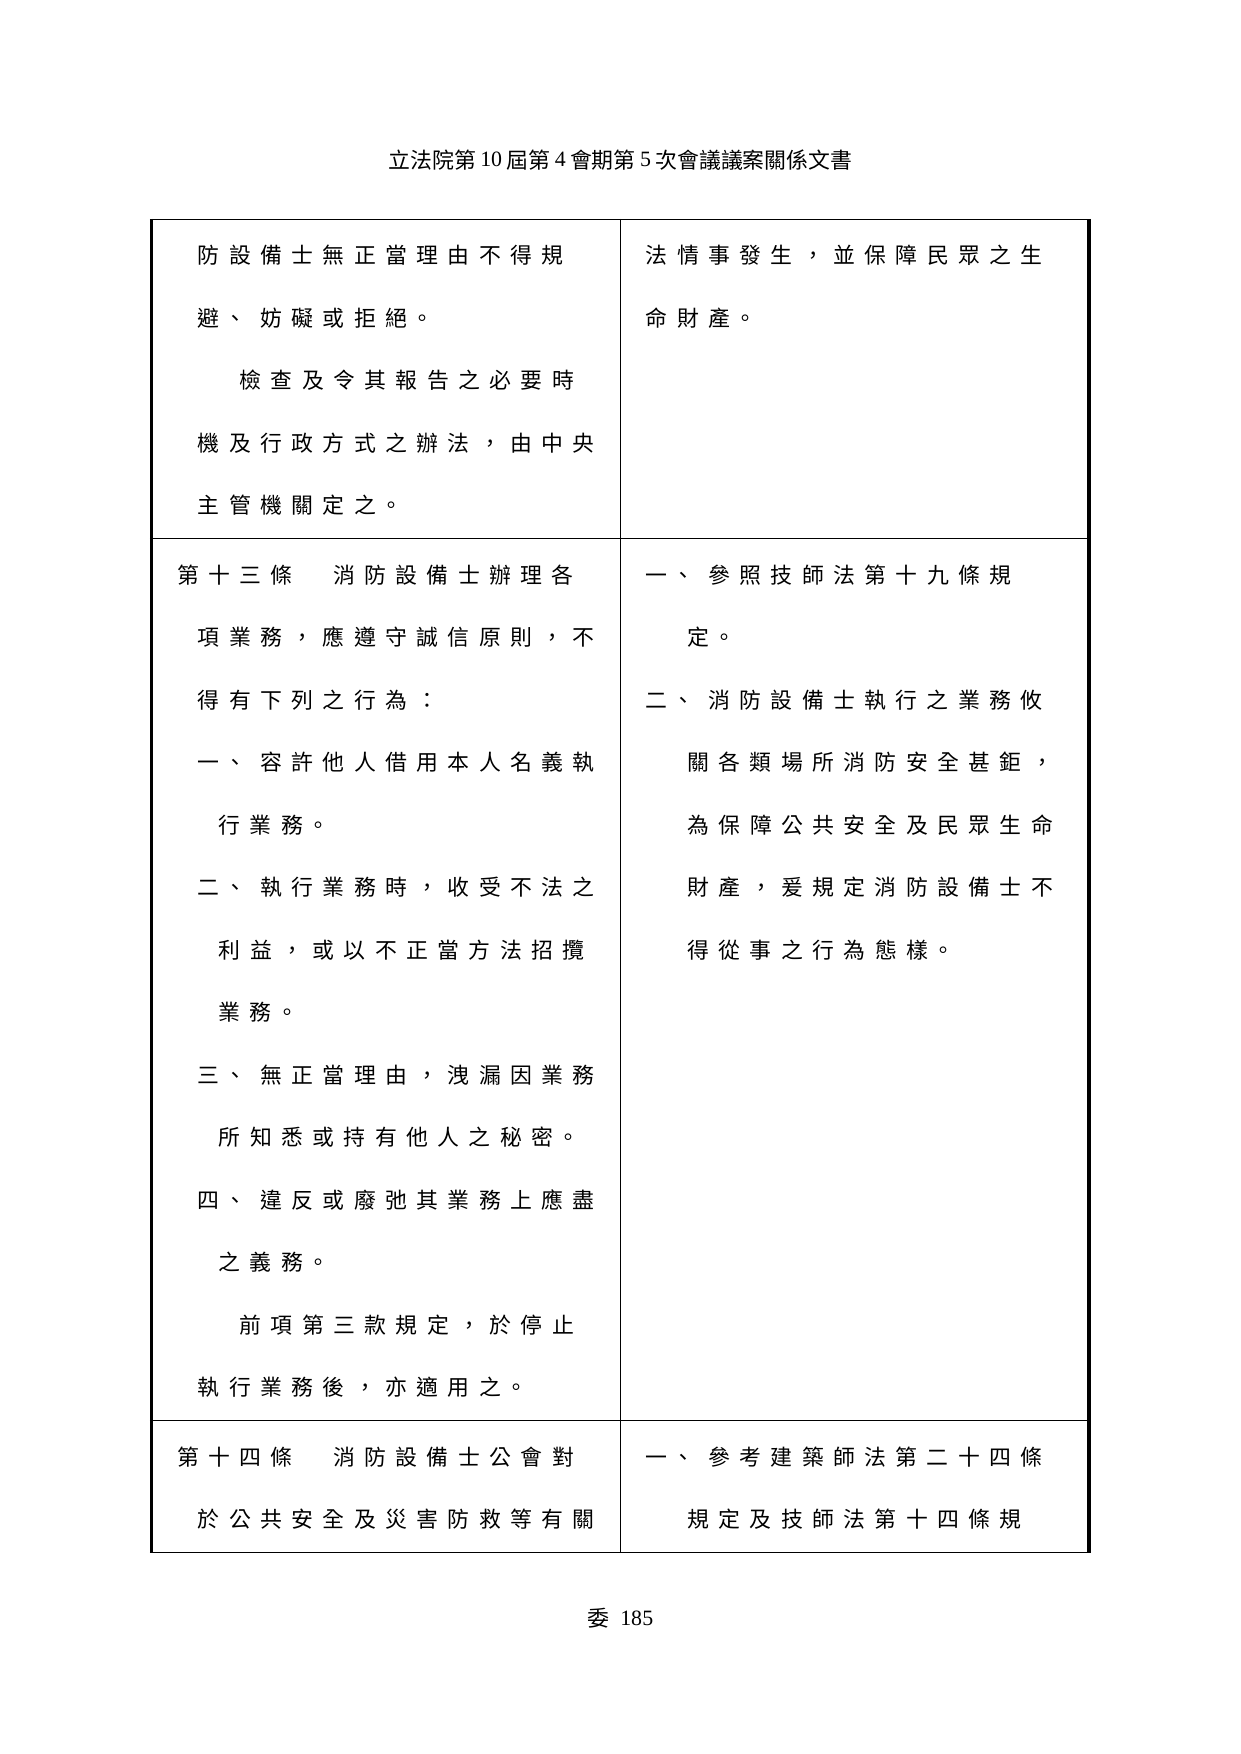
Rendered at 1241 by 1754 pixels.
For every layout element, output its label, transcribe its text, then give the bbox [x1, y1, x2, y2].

table_cell 法情事發生，並保障民眾之生命財產。 [621, 220, 1087, 538]
table_cell 一、參考建築師法第二十四條規定及技師法第十四條規 [621, 1421, 1087, 1552]
table_cell 第十四條 消防設備士公會對於公共安全及災害防救等有關 [153, 1421, 620, 1552]
table_cell 一、參照技師法第十九條規定。 二、消防設備士執行之業務攸關各類場所消防安全甚鉅，為保障公共安全及民眾生命財產，爰規定消防設備士不得從事之行為態樣。 [621, 539, 1087, 1420]
table_cell 第十三條 消防設備士辦理各項業務，應遵守誠信原則，不得有下列之行為： 一、容許他人借用本人名義執行業務。 二、執行業務時，收受不法之利益，或以不正當方法招攬業務。 三、無正當理由，洩漏因業務所知悉或持有他人之秘密。 四、違反或廢弛其業務上應盡之義務。 前項第三款規定，於停止執行業務後，亦適用之。 [153, 539, 620, 1420]
table_cell 防設備士無正當理由不得規避、妨礙或拒絕。 檢查及令其報告之必要時機及行政方式之辦法，由中央主管機關定之。 [153, 220, 620, 538]
